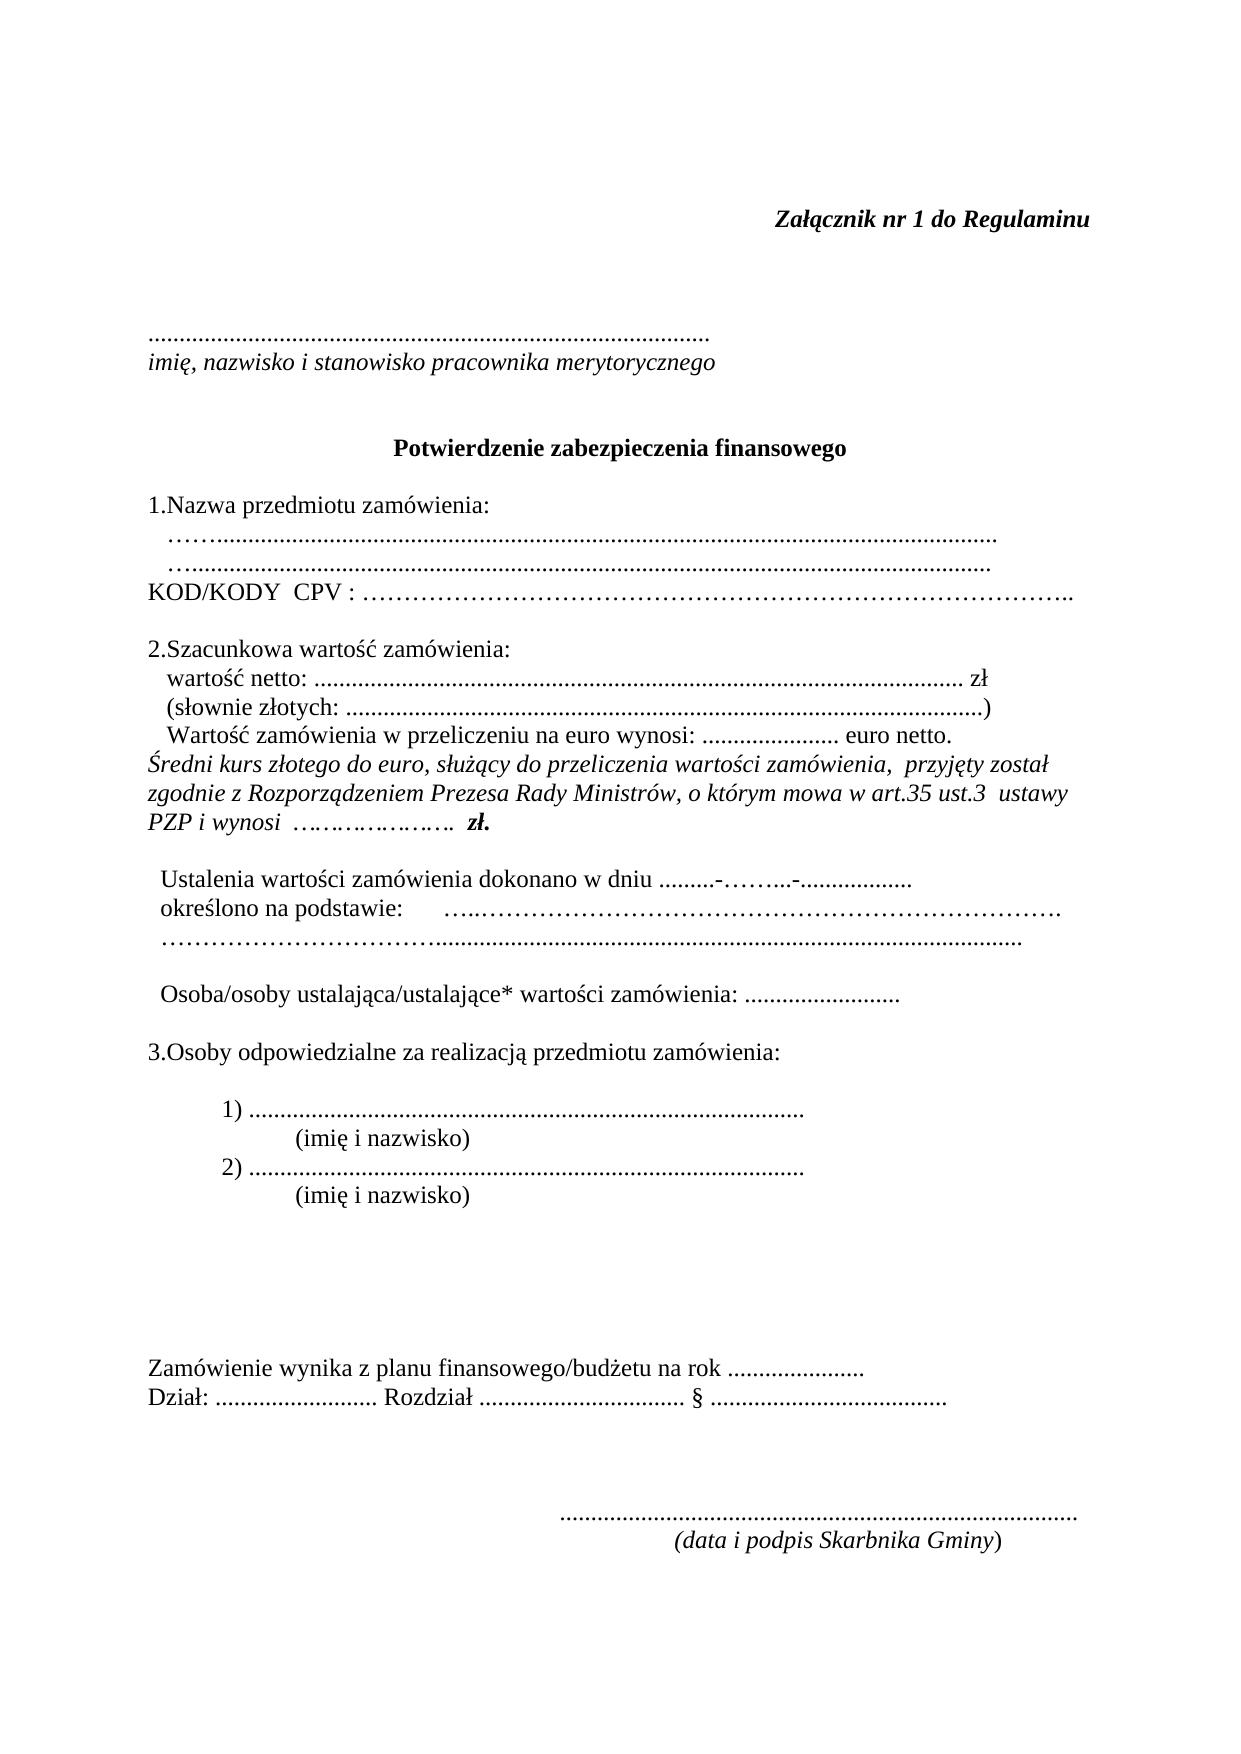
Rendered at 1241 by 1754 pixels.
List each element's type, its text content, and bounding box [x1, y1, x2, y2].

text KOD/KODY CPV : ………………………………………………………………………….. [148, 577, 1093, 605]
text ................................................................................... [159, 1497, 1081, 1525]
text (data i podpis Skarbnika Gminy) [159, 1525, 1081, 1554]
text (imię i nazwisko) [148, 1123, 1093, 1152]
text Zamówienie wynika z planu finansowego/budżetu na rok ...................... [148, 1353, 1093, 1382]
text 2) ......................................................................................... [148, 1152, 1093, 1180]
text (imię i nazwisko) [148, 1180, 1093, 1209]
text Załącznik nr 1 do Regulaminu [148, 204, 1093, 232]
text …................................................................................................................................ [148, 548, 1093, 577]
text Osoba/osoby ustalająca/ustalające* wartości zamówienia: ......................... [148, 979, 1093, 1008]
text Dział: .......................... Rozdział ................................. § ...................................... [148, 1382, 1093, 1410]
text …………………………….............................................................................................. [148, 922, 1093, 950]
text (słownie złotych: ......................................................................................................) [148, 692, 1093, 720]
text 1.Nazwa przedmiotu zamówienia: [148, 490, 1093, 519]
text Wartość zamówienia w przeliczeniu na euro wynosi: ...................... euro netto. [148, 720, 1093, 749]
text wartość netto: ........................................................................................................ zł [148, 663, 1093, 692]
text 3.Osoby odpowiedzialne za realizacją przedmiotu zamówienia: [148, 1037, 1093, 1065]
text 2.Szacunkowa wartość zamówienia: [148, 634, 1093, 663]
text imię, nazwisko i stanowisko pracownika merytorycznego [148, 347, 1093, 375]
text ……............................................................................................................................. [148, 519, 1093, 548]
text .......................................................................................... [148, 318, 1093, 347]
text Ustalenia wartości zamówienia dokonano w dniu .........-……...-.................. [148, 864, 1093, 893]
text Potwierdzenie zabezpieczenia finansowego [148, 433, 1093, 462]
text Średni kurs złotego do euro, służący do przeliczenia wartości zamówienia, przyjęty został zgodnie z Rozporządzeniem Prezesa Rady Ministrów, o którym mowa w art.35 ust.3 ustawy PZP i wynosi …………………. zł. [148, 749, 1093, 835]
text określono na podstawie: …..……………………………………………………………. [148, 893, 1093, 922]
text 1) ......................................................................................... [148, 1094, 1093, 1123]
